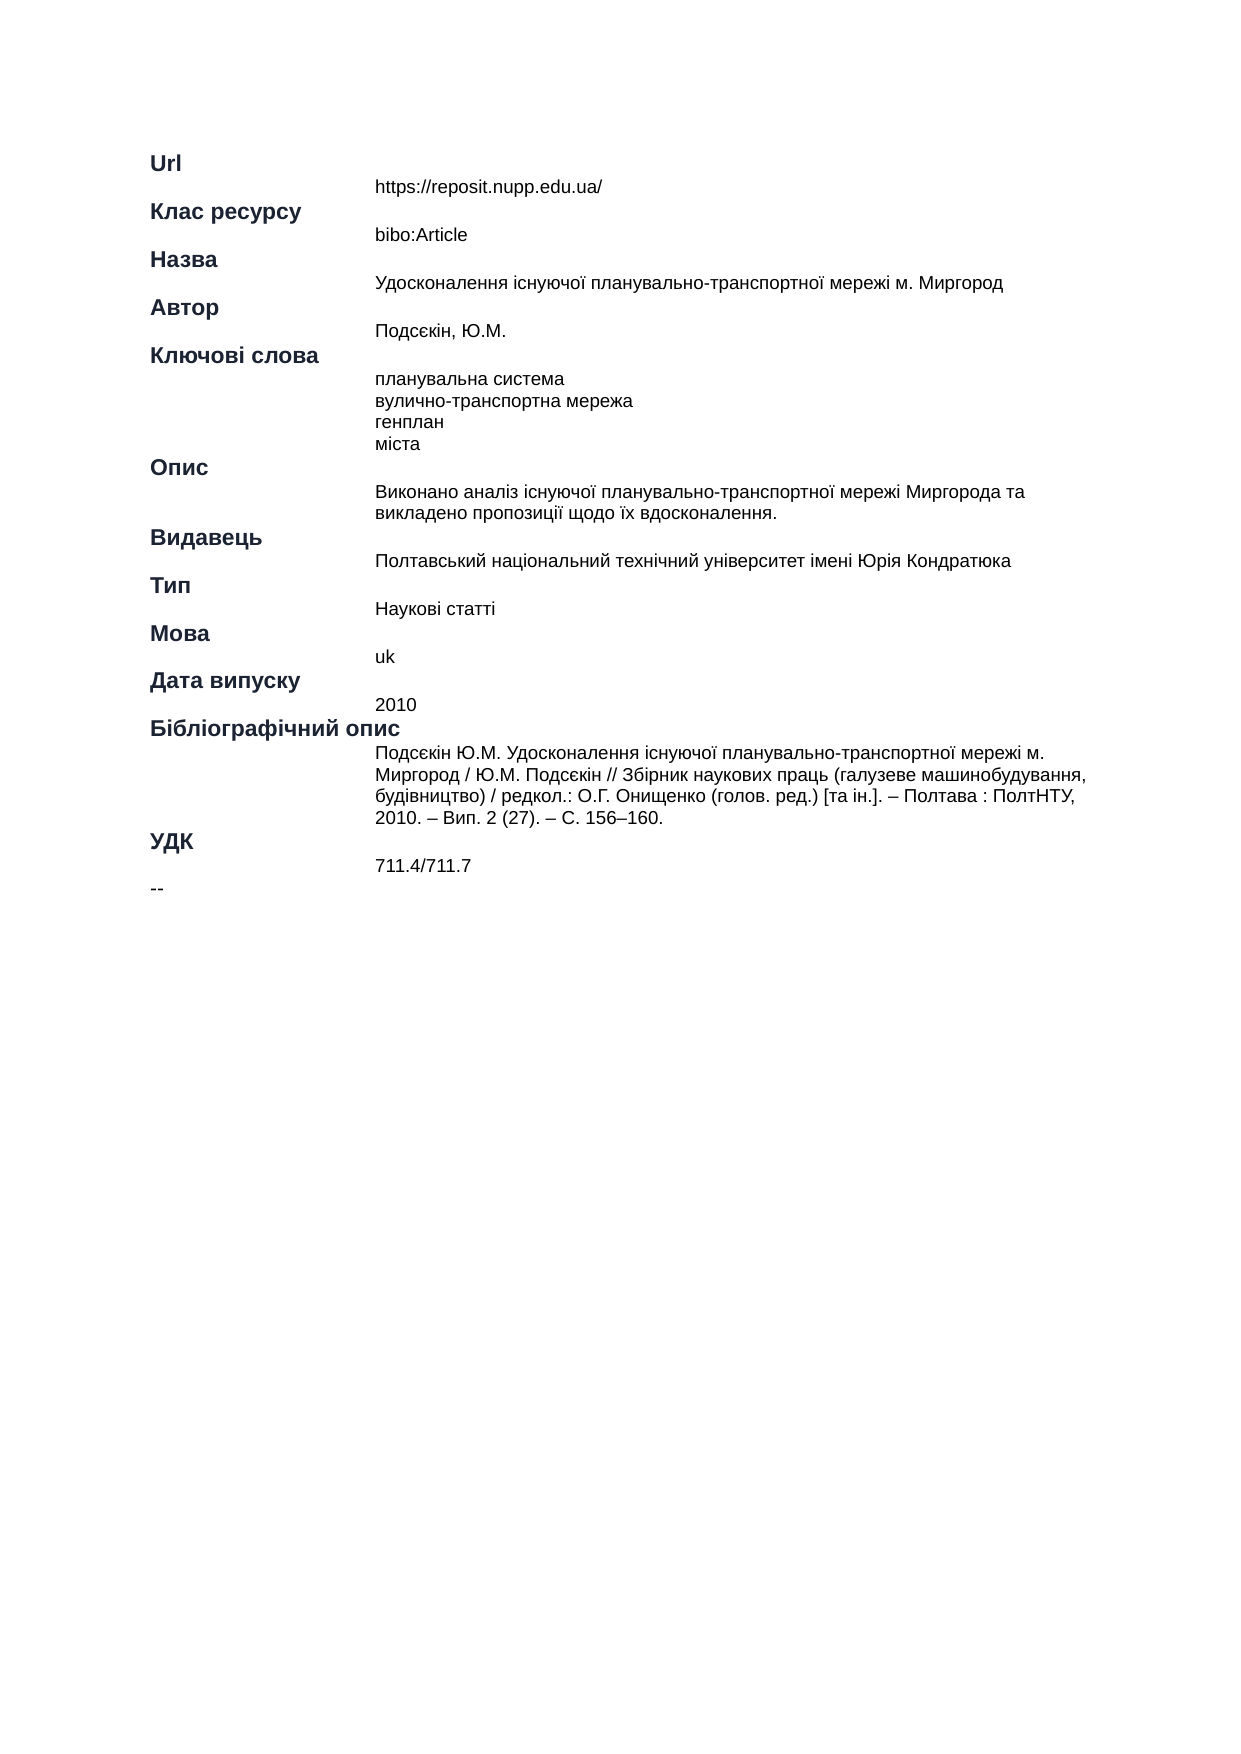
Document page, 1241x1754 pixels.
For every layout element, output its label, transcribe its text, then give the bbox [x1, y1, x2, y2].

text Видавець [150, 524, 1090, 550]
text планувальна система [375, 368, 1090, 389]
text 711.4/711.7 [375, 854, 1090, 876]
text uk [375, 646, 1090, 667]
text https://reposit.nupp.edu.ua/ [375, 176, 1090, 198]
text -- [150, 876, 1090, 900]
text Виконано аналіз існуючої планувально-транспортної мережі Миргорода та викладено пропозиції щодо їх вдосконалення. [375, 481, 1090, 524]
text Бібліографічний опис [150, 715, 1090, 742]
text Тип [150, 572, 1090, 598]
text Опис [150, 454, 1090, 481]
text Полтавський національний технічний університет імені Юрія Кондратюка [375, 550, 1090, 572]
text 2010 [375, 694, 1090, 715]
text Url [150, 150, 1090, 176]
text Автор [150, 294, 1090, 320]
text Наукові статті [375, 598, 1090, 619]
text Подсєкін Ю.М. Удосконалення існуючої планувально-транспортної мережі м. Миргород / Ю.М. Подсєкін // Збірник наукових праць (галузеве машинобудування, будівництво) / редкол.: О.Г. Онищенко (голов. ред.) [та ін.]. – Полтава : ПолтНТУ, 2010. – Вип. 2 (27). – С. 156–160. [375, 742, 1090, 828]
text Клас ресурсу [150, 198, 1090, 224]
text генплан [375, 411, 1090, 433]
text УДК [150, 828, 1090, 854]
text bibo:Article [375, 224, 1090, 246]
text Удосконалення існуючої планувально-транспортної мережі м. Миргород [375, 272, 1090, 294]
text Мова [150, 619, 1090, 646]
text Дата випуску [150, 667, 1090, 694]
text Ключові слова [150, 342, 1090, 368]
text Назва [150, 246, 1090, 272]
text вулично-транспортна мережа [375, 389, 1090, 411]
text Подсєкін, Ю.М. [375, 320, 1090, 342]
text міста [375, 433, 1090, 454]
